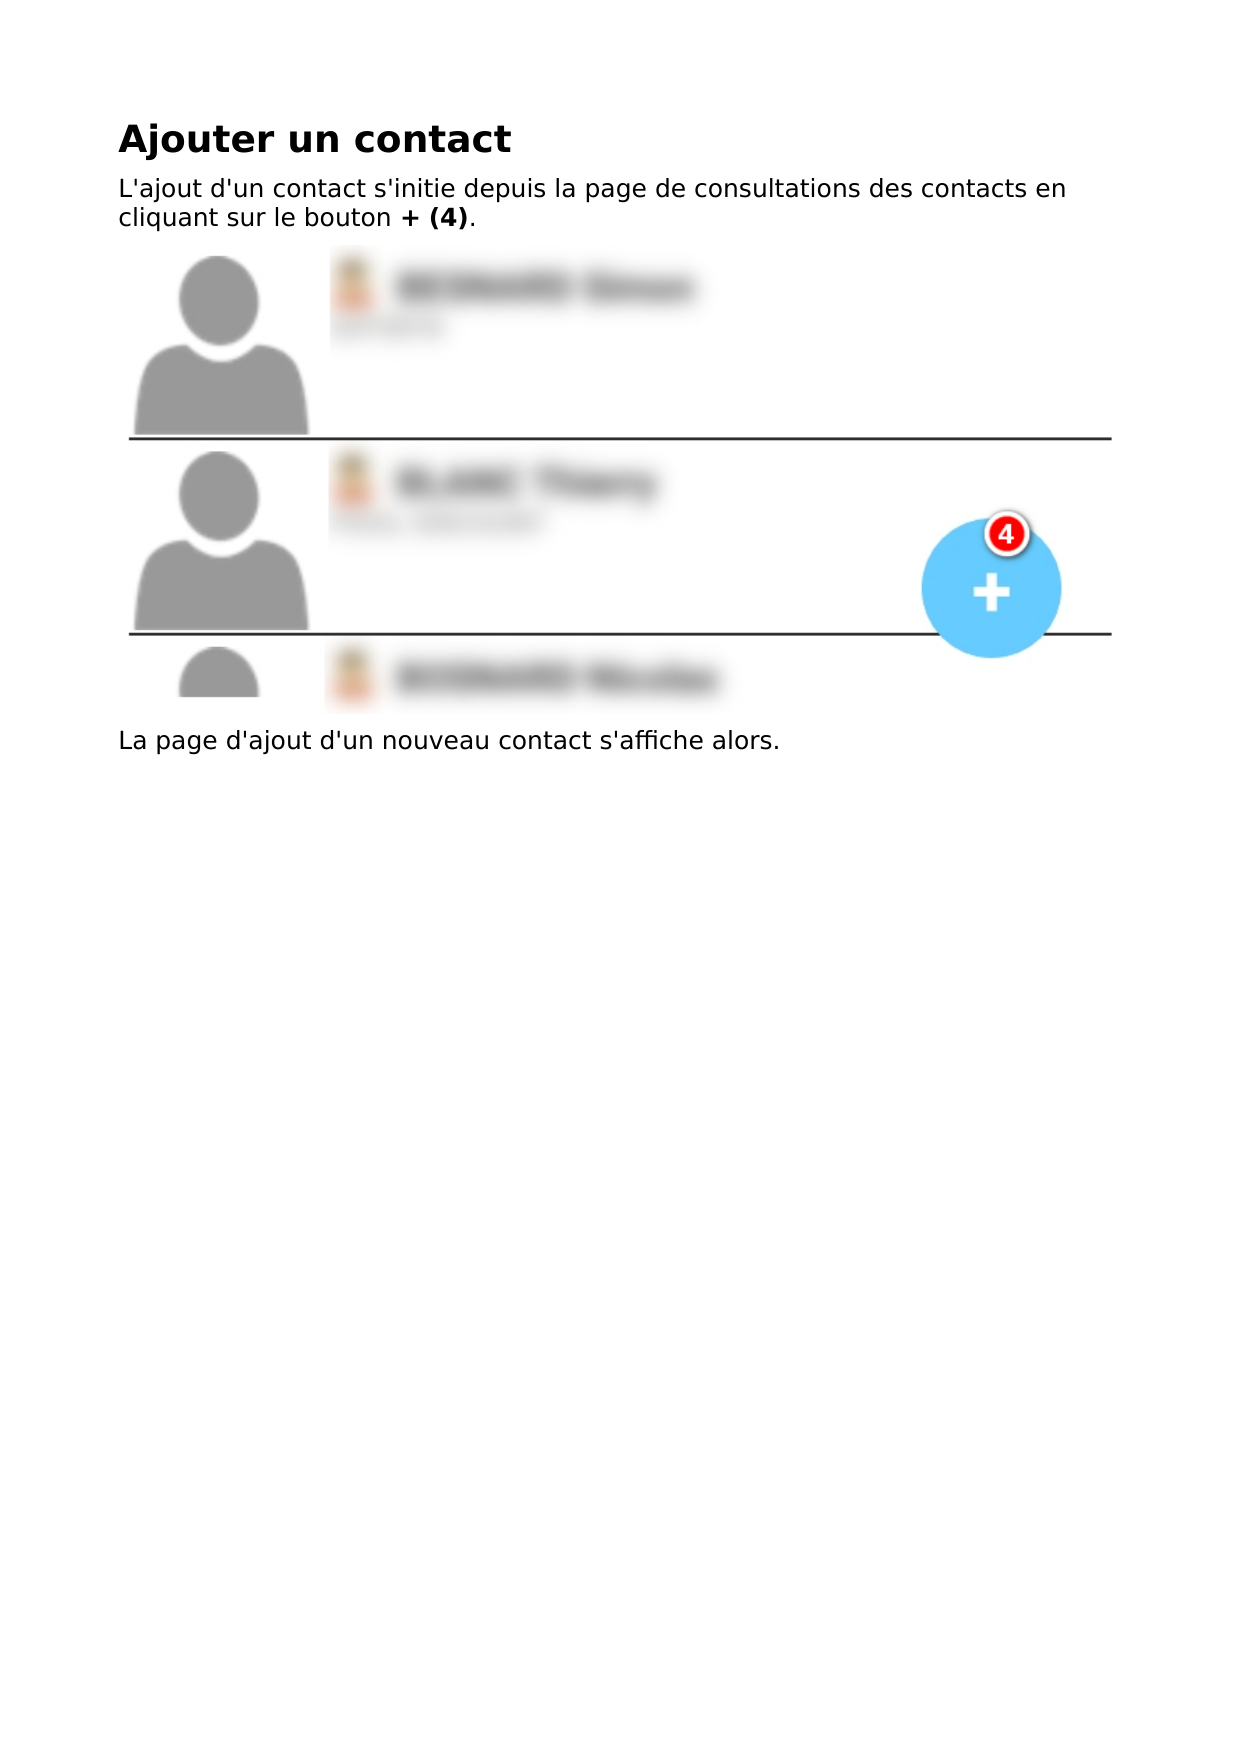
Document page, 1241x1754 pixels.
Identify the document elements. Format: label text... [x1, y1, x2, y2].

text La page d'ajout d'un nouveau contact s'affiche alors. [118, 726, 1122, 755]
subtitle Ajouter un contact [118, 118, 1122, 162]
picture [118, 245, 1123, 714]
text L'ajout d'un contact s'initie depuis la page de consultations des contacts en cliquant sur le bouton + (4). [118, 174, 1122, 233]
